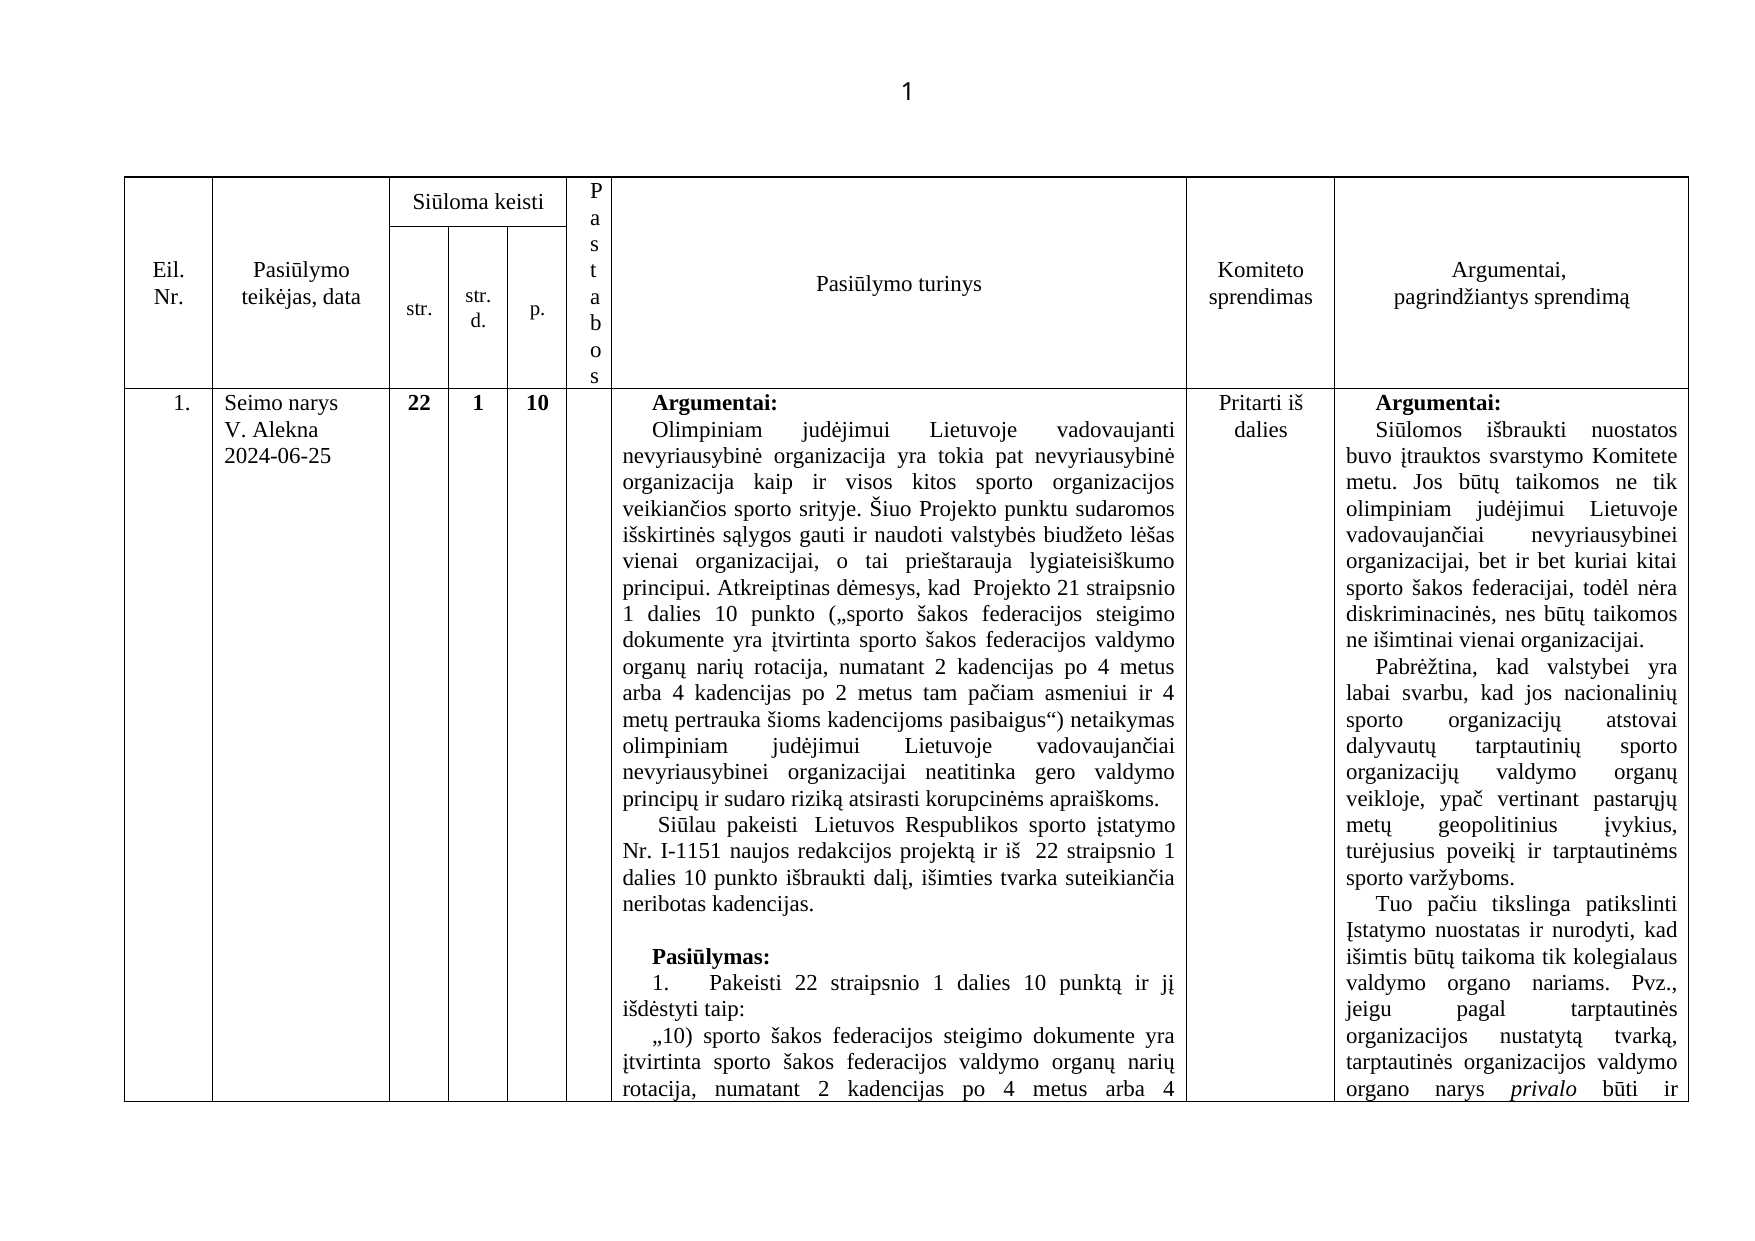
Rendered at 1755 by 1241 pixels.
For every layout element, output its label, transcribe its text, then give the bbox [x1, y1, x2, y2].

table_cell 10 [508, 389, 566, 1101]
table_cell p. [508, 227, 566, 388]
table_header Siūloma keisti [390, 178, 566, 226]
table_cell Seimo narys V. Alekna 2024-06-25 [213, 389, 389, 1101]
table_cell Argumentai: Siūlomos išbraukti nuostatos buvo įtrauktos svarstymo Komitete metu. Jos būtų taikomos ne tik olimpiniam judėjimui Lietuvoje vadovaujančiai nevyriausybinei organizacijai, bet ir bet kuriai kitai sporto šakos federacijai, todėl nėra diskriminacinės, nes būtų taikomos ne išimtinai vienai organizacijai. Pabrėžtina, kad valstybei yra labai svarbu, kad jos nacionalinių sporto organizacijų atstovai dalyvautų tarptautinių sporto organizacijų valdymo organų veikloje, ypač vertinant pastarųjų metų geopolitinius įvykius, turėjusius poveikį ir tarptautinėms sporto varžyboms. Tuo pačiu tikslinga patikslinti Įstatymo nuostatas ir nurodyti, kad išimtis būtų taikoma tik kolegialaus valdymo organo nariams. Pvz., jeigu pagal tarptautinės organizacijos nustatytą tvarką, tarptautinės organizacijos valdymo organo narys privalo būti ir [1335, 389, 1688, 1101]
table_cell str. d. [449, 227, 507, 388]
table_cell Pritarti iš dalies [1187, 389, 1334, 1101]
table_header Pastabos [567, 178, 611, 388]
table_header Pasiūlymo teikėjas, data [213, 178, 389, 388]
table_header Komiteto sprendimas [1187, 178, 1334, 388]
table_header Eil. Nr. [125, 178, 212, 388]
table_header Argumentai, pagrindžiantys sprendimą [1335, 178, 1688, 388]
table_cell [125, 389, 212, 1101]
table_header Pasiūlymo turinys [612, 178, 1186, 388]
table_cell 1 [449, 389, 507, 1101]
table_cell [567, 389, 611, 1101]
table_cell Argumentai: Olimpiniam judėjimui Lietuvoje vadovaujanti nevyriausybinė organizacija yra tokia pat nevyriausybinė organizacija kaip ir visos kitos sporto organizacijos veikiančios sporto srityje. Šiuo Projekto punktu sudaromos išskirtinės sąlygos gauti ir naudoti valstybės biudžeto lėšas vienai organizacijai, o tai prieštarauja lygiateisiškumo principui. Atkreiptinas dėmesys, kad Projekto 21 straipsnio 1 dalies 10 punkto („sporto šakos federacijos steigimo dokumente yra įtvirtinta sporto šakos federacijos valdymo organų narių rotacija, numatant 2 kadencijas po 4 metus arba 4 kadencijas po 2 metus tam pačiam asmeniui ir 4 metų pertrauka šioms kadencijoms pasibaigus“) netaikymas olimpiniam judėjimui Lietuvoje vadovaujančiai nevyriausybinei organizacijai neatitinka gero valdymo principų ir sudaro riziką atsirasti korupcinėms apraiškoms. Siūlau pakeisti Lietuvos Respublikos sporto įstatymo Nr. I-1151 naujos redakcijos projektą ir iš 22 straipsnio 1 dalies 10 punkto išbraukti dalį, išimties tvarka suteikiančia neribotas kadencijas. Pasiūlymas: 1. Pakeisti 22 straipsnio 1 dalies 10 punktą ir jį išdėstyti taip: „10) sporto šakos federacijos steigimo dokumente yra įtvirtinta sporto šakos federacijos valdymo organų narių rotacija, numatant 2 kadencijas po 4 metus arba 4 [612, 389, 1186, 1101]
table_cell str. [390, 227, 448, 388]
table_cell 22 [390, 389, 448, 1101]
